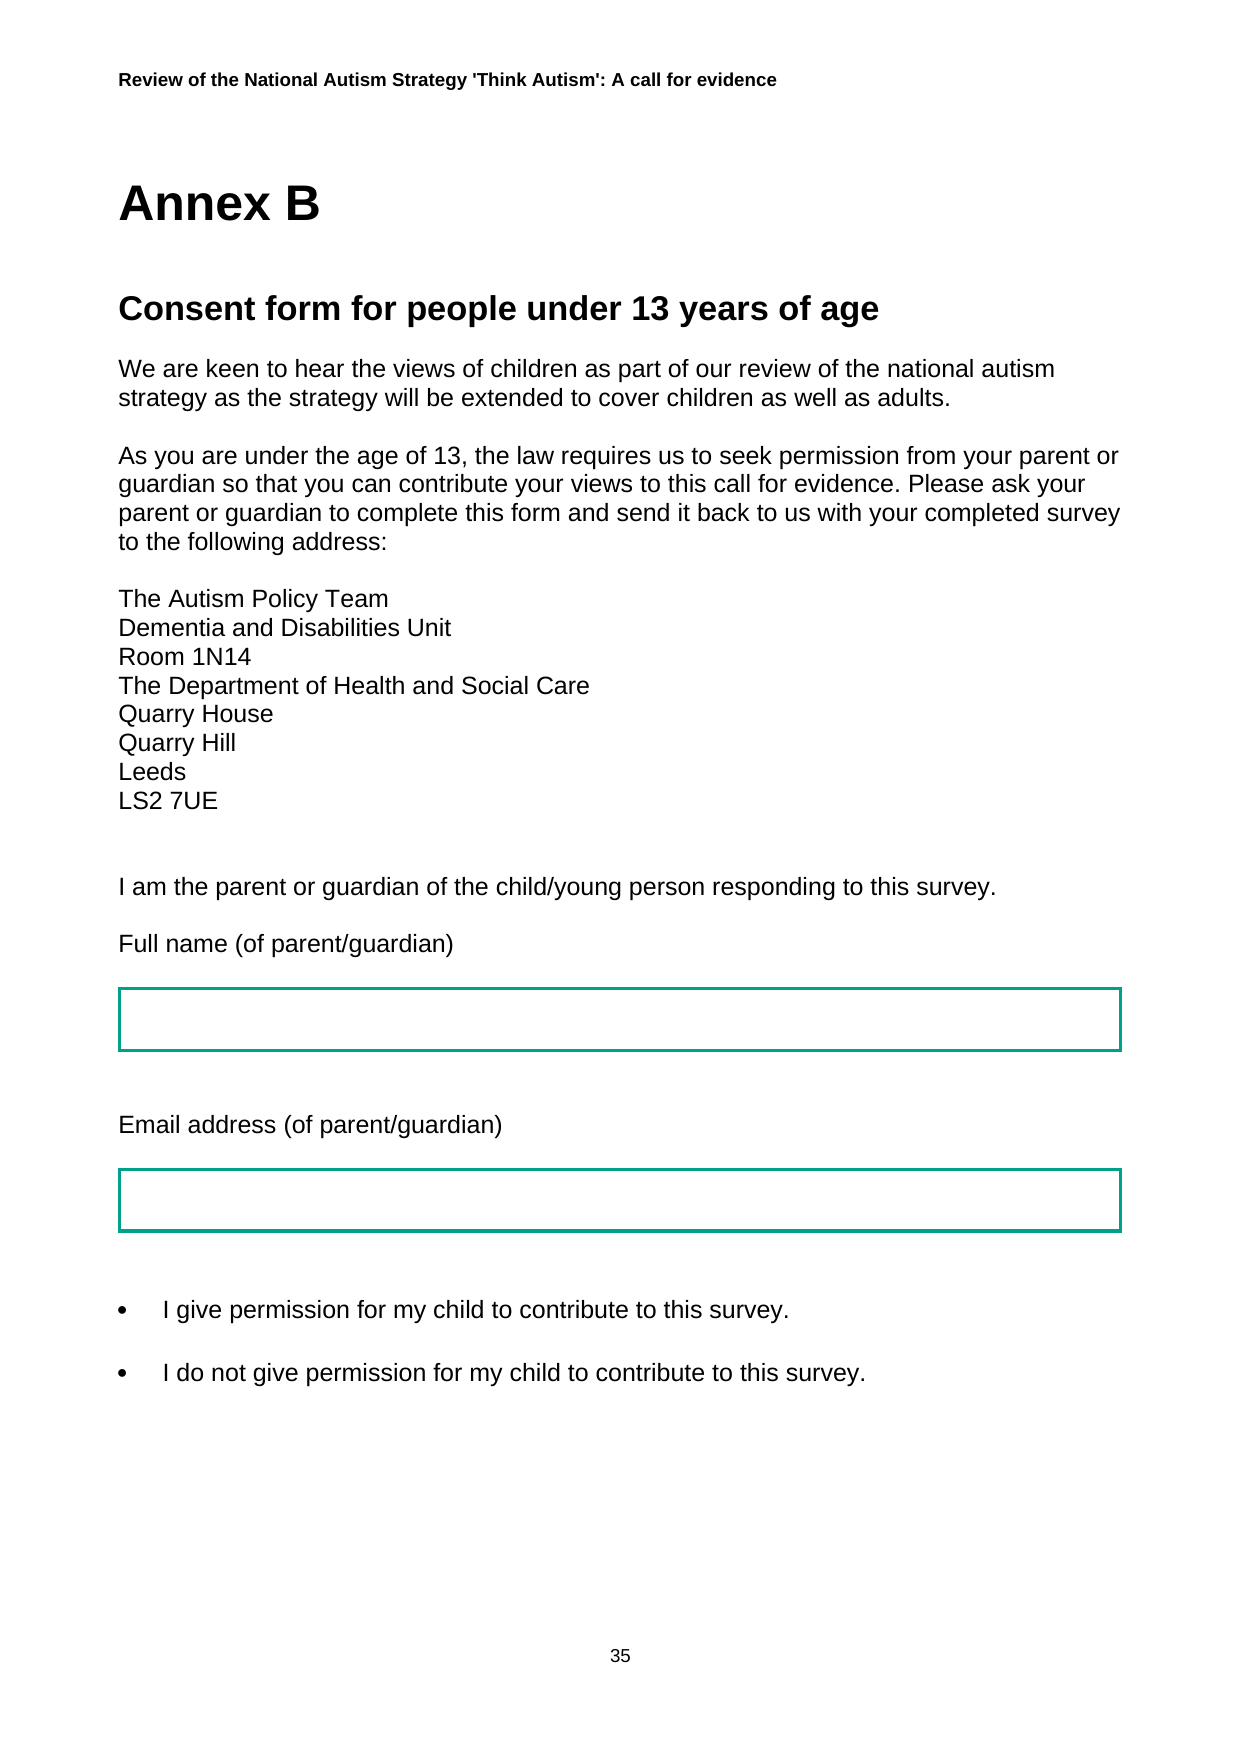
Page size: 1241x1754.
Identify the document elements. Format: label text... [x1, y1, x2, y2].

text I am the parent or guardian of the child/young person responding to this survey. [118, 872, 1122, 901]
subtitle Consent form for people under 13 years of age [118, 287, 1122, 329]
text LS2 7UE [118, 786, 1122, 814]
text Leeds [118, 757, 1122, 786]
text Quarry Hill [118, 728, 1122, 757]
text Email address (of parent/guardian) [118, 1110, 1122, 1139]
list I do not give permission for my child to contribute to this survey. [118, 1354, 1122, 1388]
text We are keen to hear the views of children as part of our review of the national autism strategy as the strategy will be extended to cover children as well as adults. [118, 354, 1122, 412]
text The Department of Health and Social Care [118, 671, 1122, 699]
text Quarry House [118, 699, 1122, 728]
text The Autism Policy Team [118, 584, 1122, 613]
list I give permission for my child to contribute to this survey. [118, 1291, 1122, 1325]
text Full name (of parent/guardian) [118, 929, 1122, 958]
text Room 1N14 [118, 642, 1122, 671]
text Dementia and Disabilities Unit [118, 613, 1122, 642]
text As you are under the age of 13, the law requires us to seek permission from your parent or guardian so that you can contribute your views to this call for evidence. Please ask your parent or guardian to complete this form and send it back to us with your completed survey to the following address: [118, 441, 1122, 556]
subtitle Annex B [118, 171, 1122, 232]
